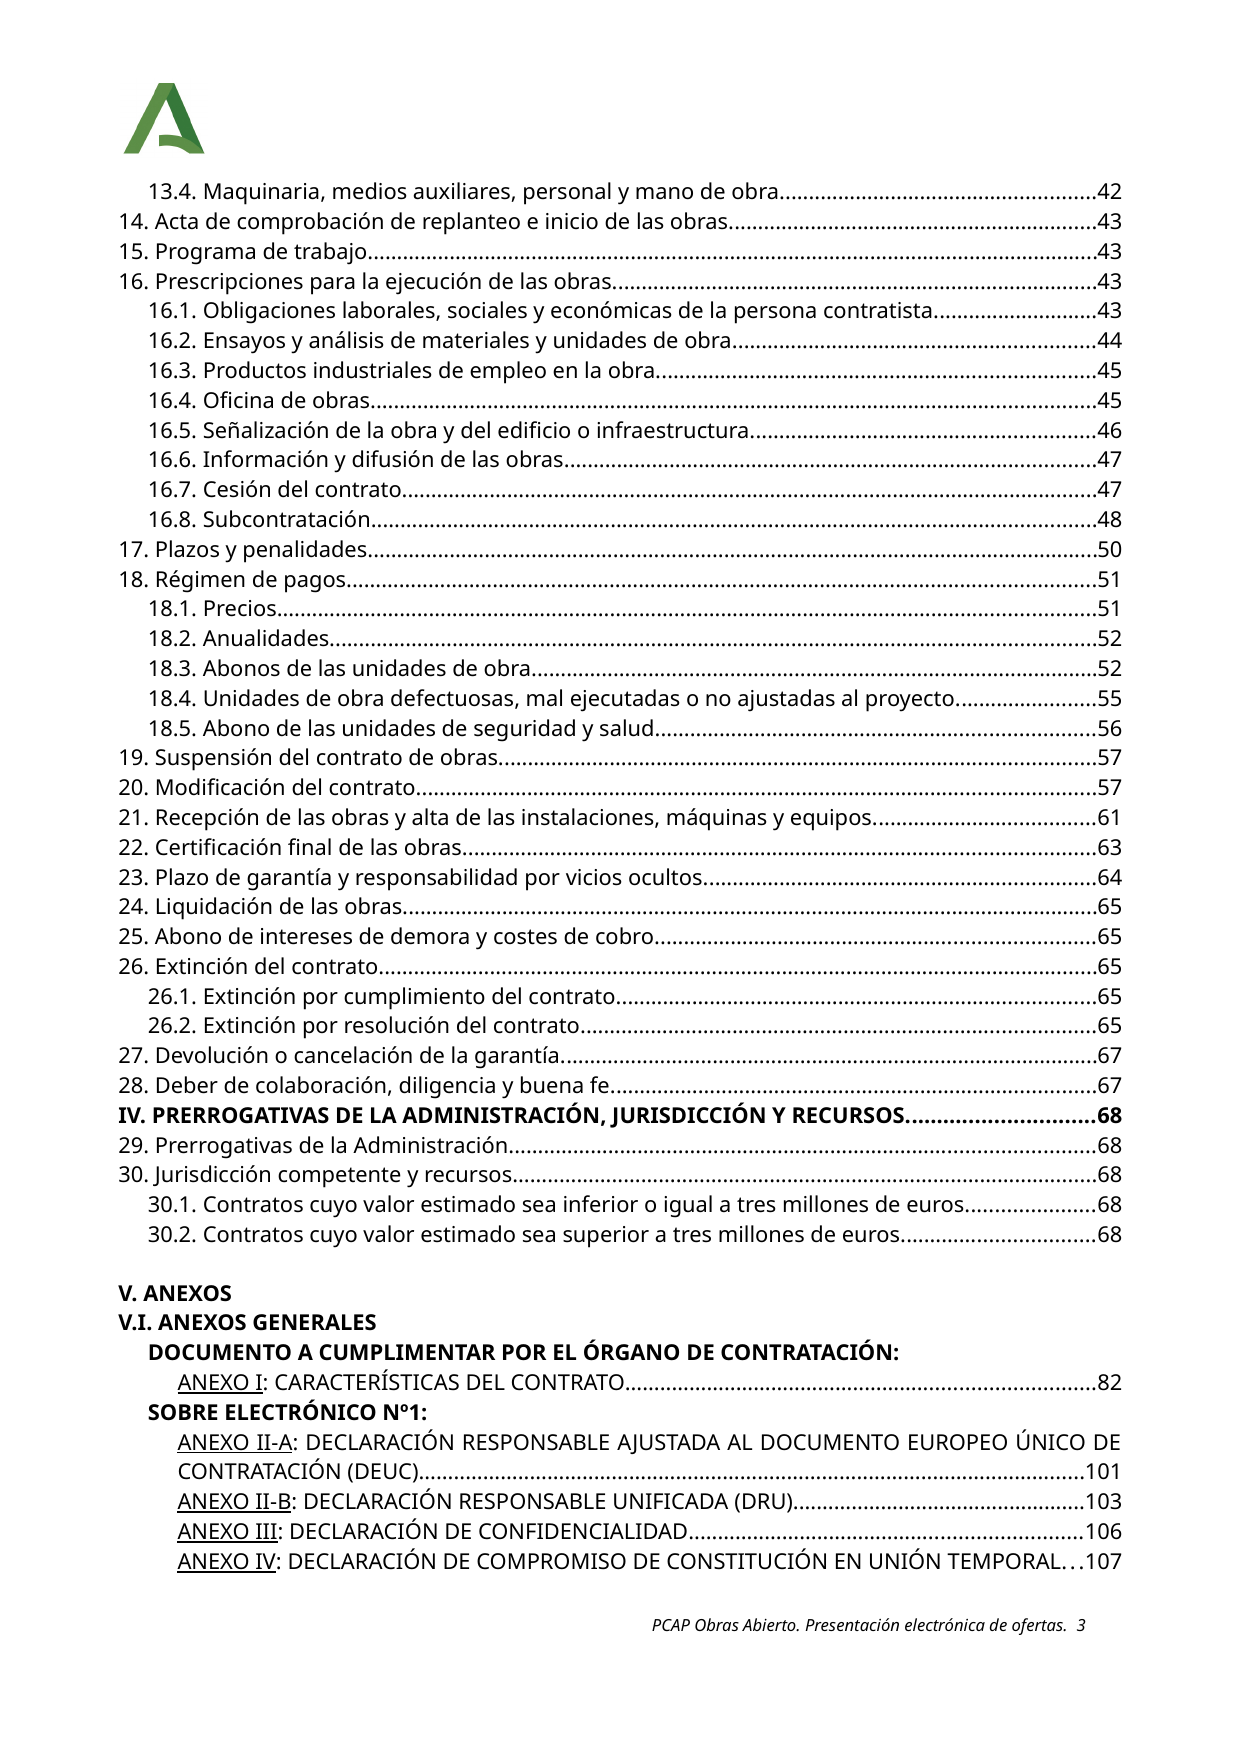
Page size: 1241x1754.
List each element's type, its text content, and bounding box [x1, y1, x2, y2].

text 30.2. Contratos cuyo valor estimado sea superior a tres millones de euros. 68 [148, 1219, 1122, 1249]
text 19. Suspensión del contrato de obras. 57 [118, 742, 1122, 772]
text 16.5. Señalización de la obra y del edificio o infraestructura. 46 [148, 415, 1122, 444]
text 16.8. Subcontratación. 48 [148, 504, 1122, 534]
text 14. Acta de comprobación de replanteo e inicio de las obras. 43 [118, 206, 1122, 236]
text 26.1. Extinción por cumplimiento del contrato. 65 [148, 981, 1122, 1011]
picture [119, 78, 209, 158]
text IV. PRERROGATIVAS DE LA ADMINISTRACIÓN, JURISDICCIÓN Y RECURSOS. 68 [118, 1100, 1122, 1130]
text 18.1. Precios. 51 [148, 593, 1122, 623]
text 26. Extinción del contrato. 65 [118, 951, 1122, 981]
text 16.7. Cesión del contrato. 47 [148, 474, 1122, 504]
text 25. Abono de intereses de demora y costes de cobro. 65 [118, 921, 1122, 951]
text 30. Jurisdicción competente y recursos 68 [118, 1159, 1122, 1189]
text 18.4. Unidades de obra defectuosas, mal ejecutadas o no ajustadas al proyecto. 55 [148, 683, 1122, 713]
text 28. Deber de colaboración, diligencia y buena fe. 67 [118, 1070, 1122, 1100]
text 18.3. Abonos de las unidades de obra. 52 [148, 653, 1122, 683]
text 18.2. Anualidades. 52 [148, 623, 1122, 653]
text 26.2. Extinción por resolución del contrato. 65 [148, 1011, 1122, 1040]
text V. ANEXOS [118, 1278, 1122, 1307]
text 22. Certificación final de las obras. 63 [118, 832, 1122, 862]
text 29. Prerrogativas de la Administración. 68 [118, 1130, 1122, 1159]
text 30.1. Contratos cuyo valor estimado sea inferior o igual a tres millones de euros. 68 [148, 1189, 1122, 1219]
text 23. Plazo de garantía y responsabilidad por vicios ocultos. 64 [118, 862, 1122, 891]
text 15. Programa de trabajo. 43 [118, 236, 1122, 266]
text 13.4. Maquinaria, medios auxiliares, personal y mano de obra. 42 [148, 176, 1122, 206]
text 18.5. Abono de las unidades de seguridad y salud. 56 [148, 713, 1122, 742]
text 16.3. Productos industriales de empleo en la obra. 45 [148, 355, 1122, 385]
text 24. Liquidación de las obras. 65 [118, 891, 1122, 921]
text 16. Prescripciones para la ejecución de las obras. 43 [118, 266, 1122, 296]
text 16.6. Información y difusión de las obras. 47 [148, 444, 1122, 474]
text 21. Recepción de las obras y alta de las instalaciones, máquinas y equipos. 61 [118, 802, 1122, 832]
text 20. Modificación del contrato. 57 [118, 772, 1122, 802]
text 17. Plazos y penalidades. 50 [118, 534, 1122, 564]
text 16.4. Oficina de obras. 45 [148, 385, 1122, 415]
text 27. Devolución o cancelación de la garantía. 67 [118, 1040, 1122, 1070]
text ANEXO IV: DECLARACIÓN DE COMPROMISO DE CONSTITUCIÓN EN UNIÓN TEMPORAL 91 [177, 1546, 1122, 1576]
text ANEXO I: CARACTERÍSTICAS DEL CONTRATO 70 [177, 1367, 1122, 1397]
text ANEXO III: DECLARACIÓN DE CONFIDENCIALIDAD 90 [177, 1516, 1122, 1546]
text DOCUMENTO A CUMPLIMENTAR POR EL ÓRGANO DE CONTRATACIÓN: [148, 1337, 1122, 1367]
text SOBRE ELECTRÓNICO Nº1: [148, 1397, 1122, 1427]
text 16.2. Ensayos y análisis de materiales y unidades de obra. 44 [148, 325, 1122, 355]
text V.I. ANEXOS GENERALES [118, 1307, 1122, 1337]
text 16.1. Obligaciones laborales, sociales y económicas de la persona contratista. 43 [148, 296, 1122, 325]
text ANEXO II-A: DECLARACIÓN RESPONSABLE AJUSTADA AL DOCUMENTO EUROPEO ÚNICO DE CONTRATACIÓN (DEUC) 87 [177, 1427, 1122, 1486]
text 18. Régimen de pagos. 51 [118, 564, 1122, 593]
text ANEXO II-B: DECLARACIÓN RESPONSABLE UNIFICADA (DRU) 88 [177, 1486, 1122, 1516]
